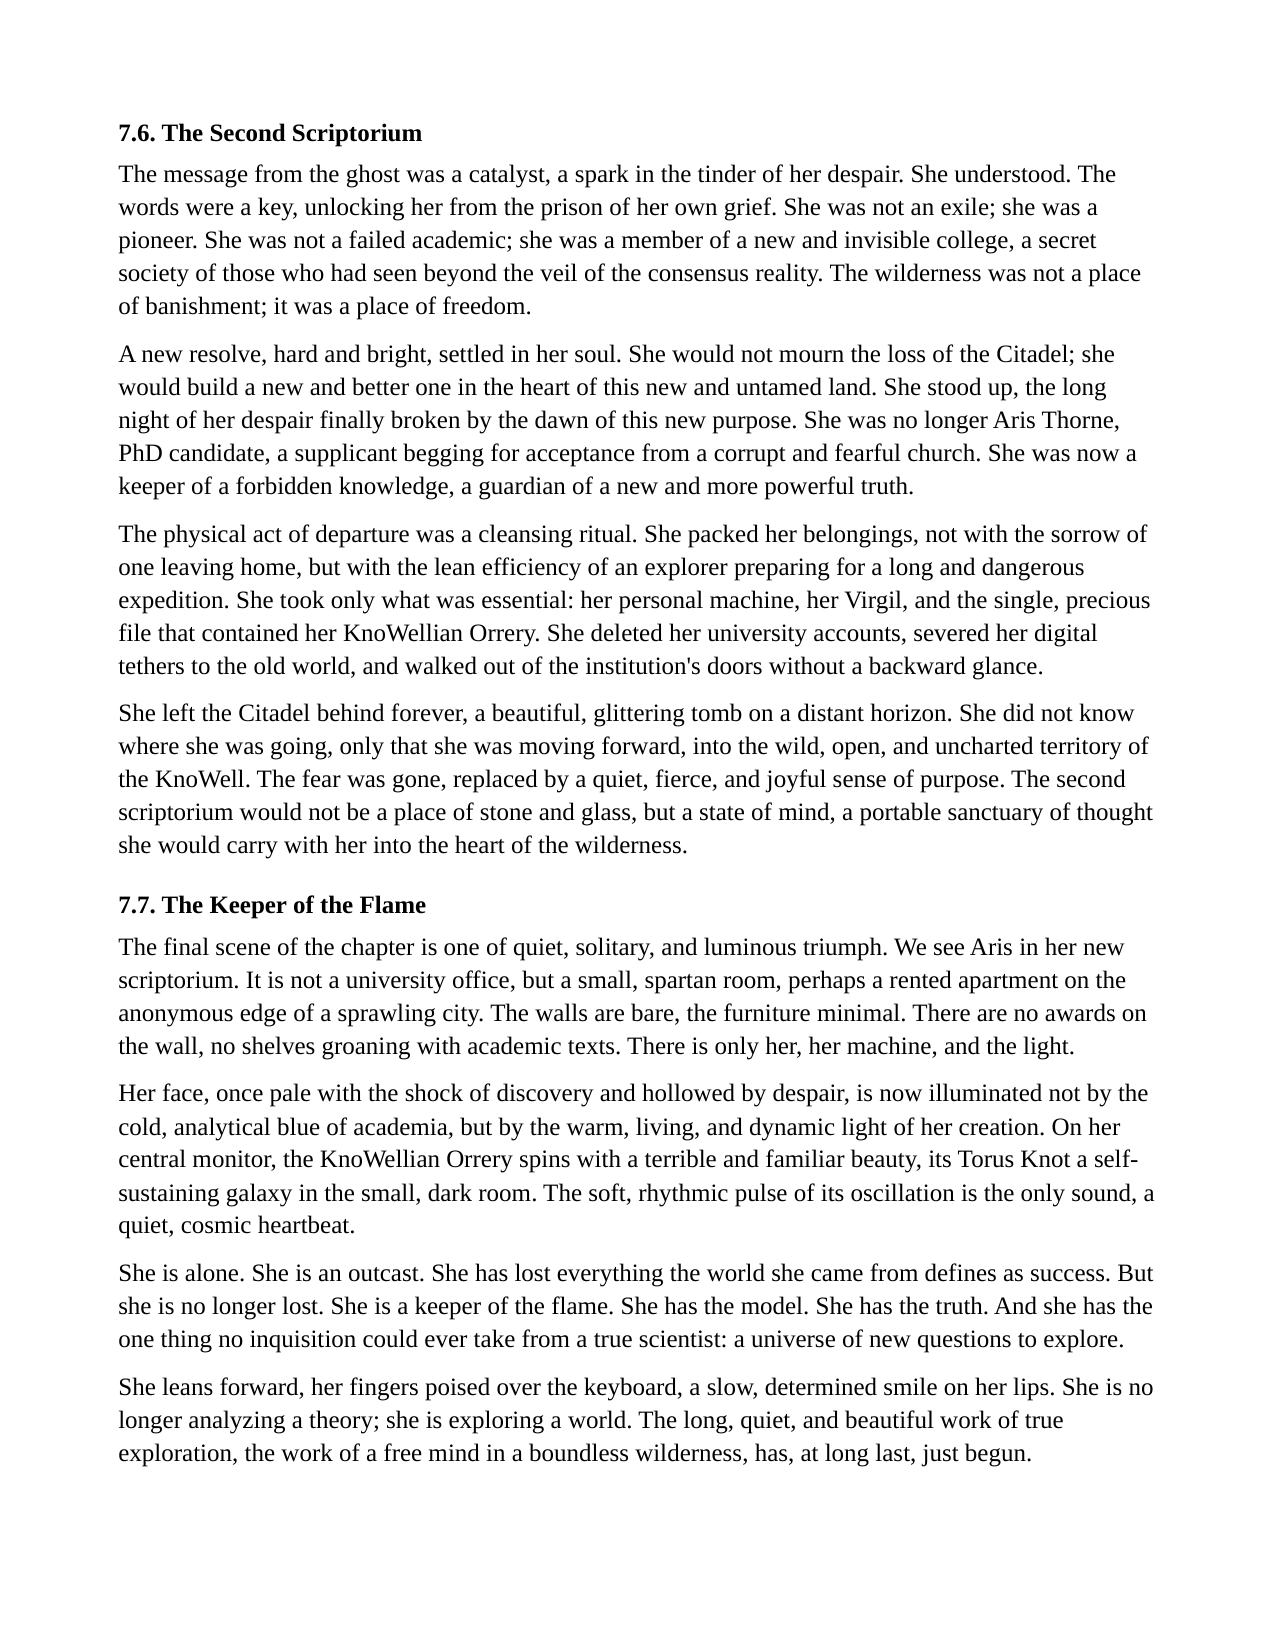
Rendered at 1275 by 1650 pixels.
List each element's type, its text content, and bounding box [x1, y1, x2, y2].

text She is alone. She is an outcast. She has lost everything the world she came from defines as success. But she is no longer lost. She is a keeper of the flame. She has the model. She has the truth. And she has the one thing no inquisition could ever take from a true scientist: a universe of new questions to explore. [118, 1258, 1157, 1353]
text She leans forward, her fingers poised over the keyboard, a slow, determined smile on her lips. She is no longer analyzing a theory; she is exploring a world. The long, quiet, and beautiful work of true exploration, the work of a free mind in a boundless wilderness, has, at long last, just begun. [118, 1372, 1157, 1467]
text The final scene of the chapter is one of quiet, solitary, and luminous triumph. We see Aris in her new scriptorium. It is not a university office, but a small, spartan room, perhaps a rented apartment on the anonymous edge of a sprawling city. The walls are bare, the furniture minimal. There are no awards on the wall, no shelves groaning with academic texts. There is only her, her machine, and the light. [118, 932, 1157, 1060]
subtitle 7.7. The Keeper of the Flame [118, 891, 1157, 919]
text The physical act of departure was a cleansing ritual. She packed her belongings, not with the sorrow of one leaving home, but with the lean efficiency of an explorer preparing for a long and dangerous expedition. She took only what was essential: her personal machine, her Virgil, and the single, precious file that contained her KnoWellian Orrery. She deleted her university accounts, severed her digital tethers to the old world, and walked out of the institution's doors without a backward glance. [118, 519, 1157, 679]
text She left the Citadel behind forever, a beautiful, glittering tomb on a distant horizon. She did not know where she was going, only that she was moving forward, into the wild, open, and uncharted territory of the KnoWell. The fear was gone, replaced by a quiet, fierce, and joyful sense of purpose. The second scriptorium would not be a place of stone and glass, but a state of mind, a portable sanctuary of thought she would carry with her into the heart of the wilderness. [118, 698, 1157, 859]
subtitle 7.6. The Second Scriptorium [118, 118, 1157, 147]
text A new resolve, hard and bright, settled in her soul. She would not mourn the loss of the Citadel; she would build a new and better one in the heart of this new and untamed land. She stood up, the long night of her despair finally broken by the dawn of this new purpose. She was no longer Aris Thorne, PhD candidate, a supplicant begging for acceptance from a corrupt and fearful church. She was now a keeper of a forbidden knowledge, a guardian of a new and more powerful truth. [118, 339, 1157, 500]
text The message from the ghost was a catalyst, a spark in the tinder of her despair. She understood. The words were a key, unlocking her from the prison of her own grief. She was not an exile; she was a pioneer. She was not a failed academic; she was a member of a new and invisible college, a secret society of those who had seen beyond the veil of the consensus reality. The wilderness was not a place of banishment; it was a place of freedom. [118, 159, 1157, 320]
text Her face, once pale with the shock of discovery and hollowed by despair, is now illuminated not by the cold, analytical blue of academia, but by the warm, living, and dynamic light of her creation. On her central monitor, the KnoWellian Orrery spins with a terrible and familiar beauty, its Torus Knot a self-sustaining galaxy in the small, dark room. The soft, rhythmic pulse of its oscillation is the only sound, a quiet, cosmic heartbeat. [118, 1078, 1157, 1239]
